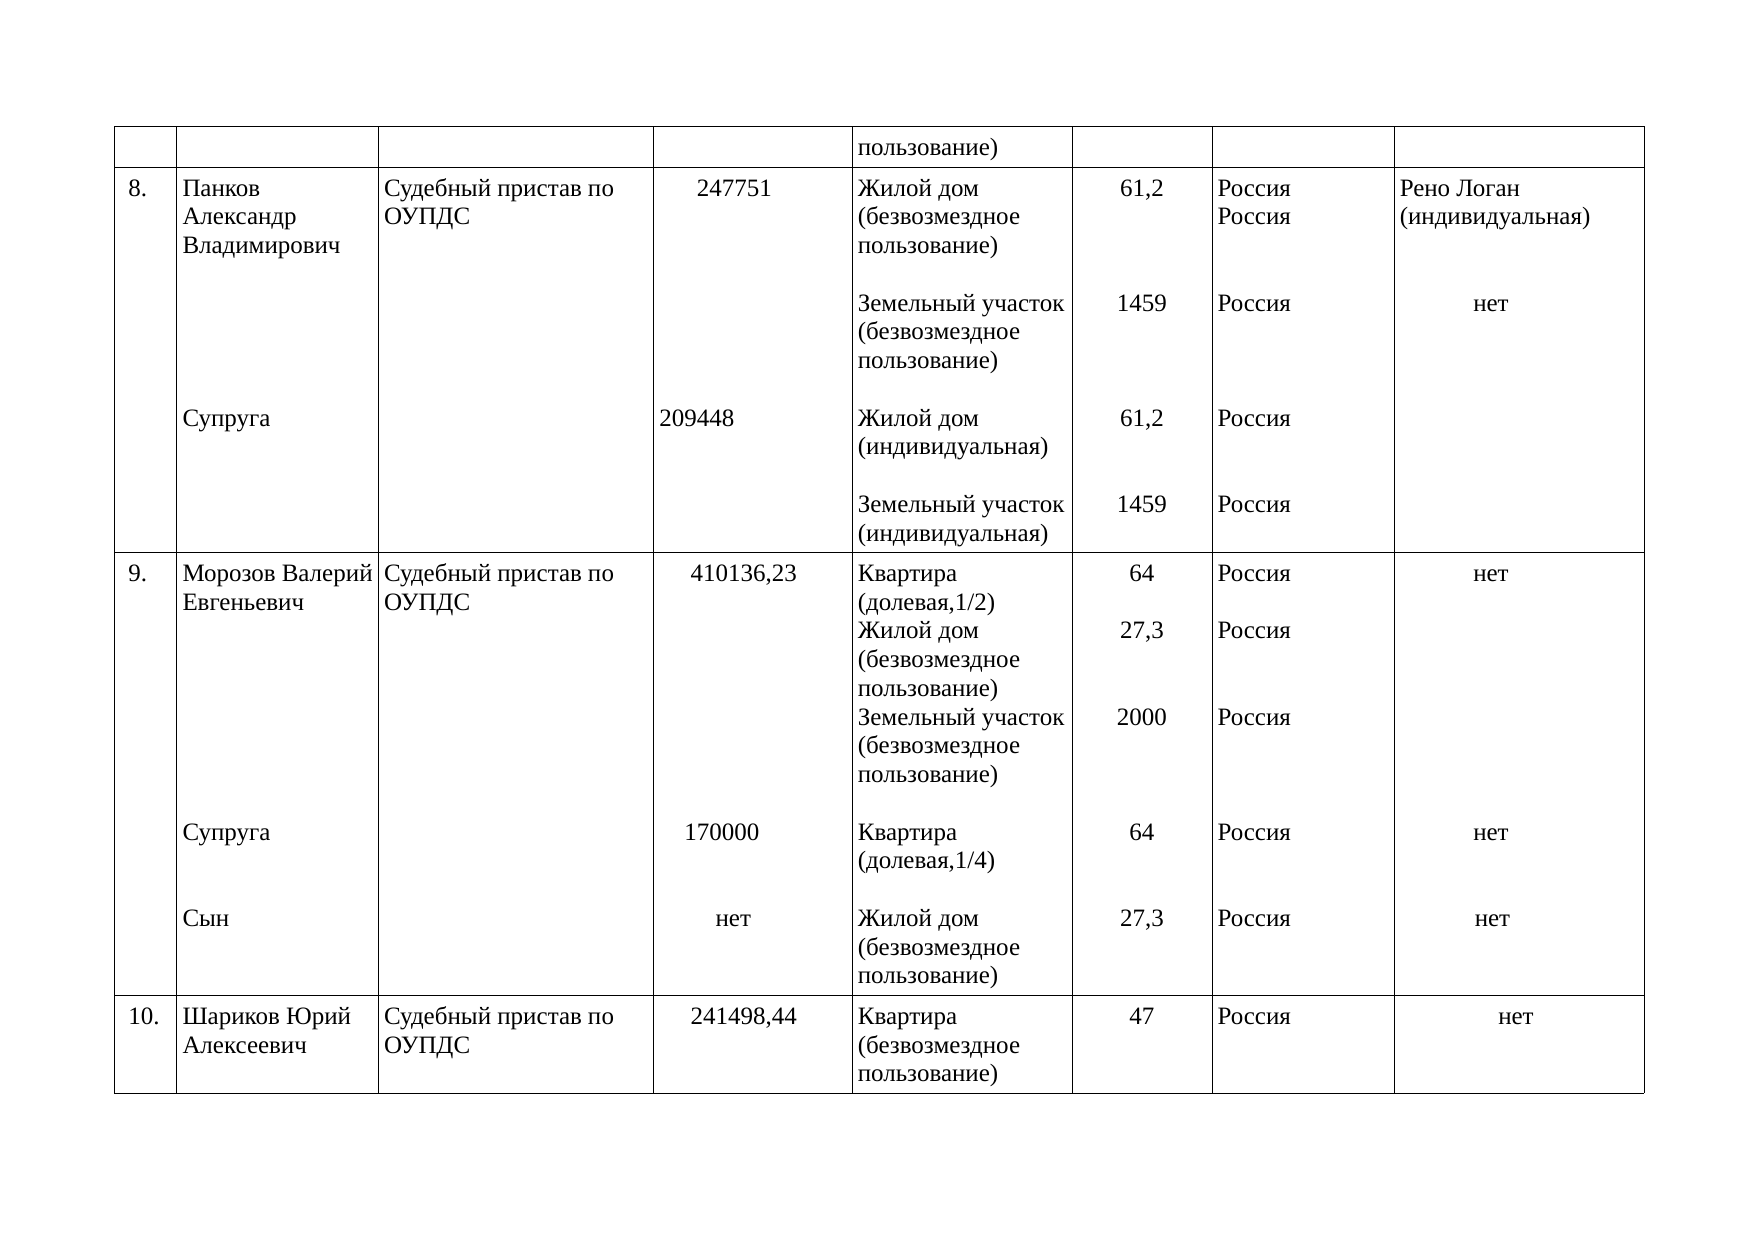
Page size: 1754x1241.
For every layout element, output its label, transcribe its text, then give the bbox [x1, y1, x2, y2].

table_cell [115, 127, 176, 167]
table_cell Квартира (безвозмездное пользо­вание) [853, 996, 1072, 1093]
table_cell 247751 209448 [654, 168, 852, 552]
table_cell [1395, 127, 1644, 167]
table_cell Морозов Валерий Евгеньевич Супруга Сын [177, 553, 378, 995]
table_cell 410136,23 170000 нет [654, 553, 852, 995]
table_cell [115, 553, 176, 995]
table_cell Панков Александр Владимирович Супруга [177, 168, 378, 552]
table_cell 241498,44 [654, 996, 852, 1093]
table_cell 61,2 1459 61,2 1459 [1073, 168, 1212, 552]
table_cell нет [1395, 996, 1644, 1093]
table_cell Россия [1213, 996, 1394, 1093]
table_cell Квартира (долевая,1/2) Жилой дом (безвозмездное пользо­вание) Земельный участок (безвозмездное пользо­вание) Квартира (долевая,1/4) Жилой дом (безвозмездное пользо­вание) [853, 553, 1072, 995]
table_cell 64 27,3 2000 64 27,3 [1073, 553, 1212, 995]
table_cell [654, 127, 852, 167]
table_cell [379, 127, 653, 167]
table_cell 47 [1073, 996, 1212, 1093]
table_cell Шариков Юрий Алексеевич [177, 996, 378, 1093]
table_cell [1073, 127, 1212, 167]
table_cell [115, 996, 176, 1093]
table_cell Судебный пристав по ОУПДС [379, 168, 653, 552]
table_cell Жилой дом (безвозмездное пользо­вание) Земельный участок (безвозмездное пользо­вание) Жилой дом (индивидуальная) Земельный участок (индивидуальная) [853, 168, 1072, 552]
table_cell пользо­вание) [853, 127, 1072, 167]
table_cell нет нет нет [1395, 553, 1644, 995]
table_cell Россия Россия Россия Россия Россия [1213, 168, 1394, 552]
table_cell [177, 127, 378, 167]
table_cell [115, 168, 176, 552]
table_cell [1213, 127, 1394, 167]
table_cell Россия Россия Россия Россия Россия [1213, 553, 1394, 995]
table_cell Судебный пристав по ОУПДС [379, 553, 653, 995]
table_cell Судебный пристав по ОУПДС [379, 996, 653, 1093]
table_cell Рено Логан (индивидуальная) нет [1395, 168, 1644, 552]
